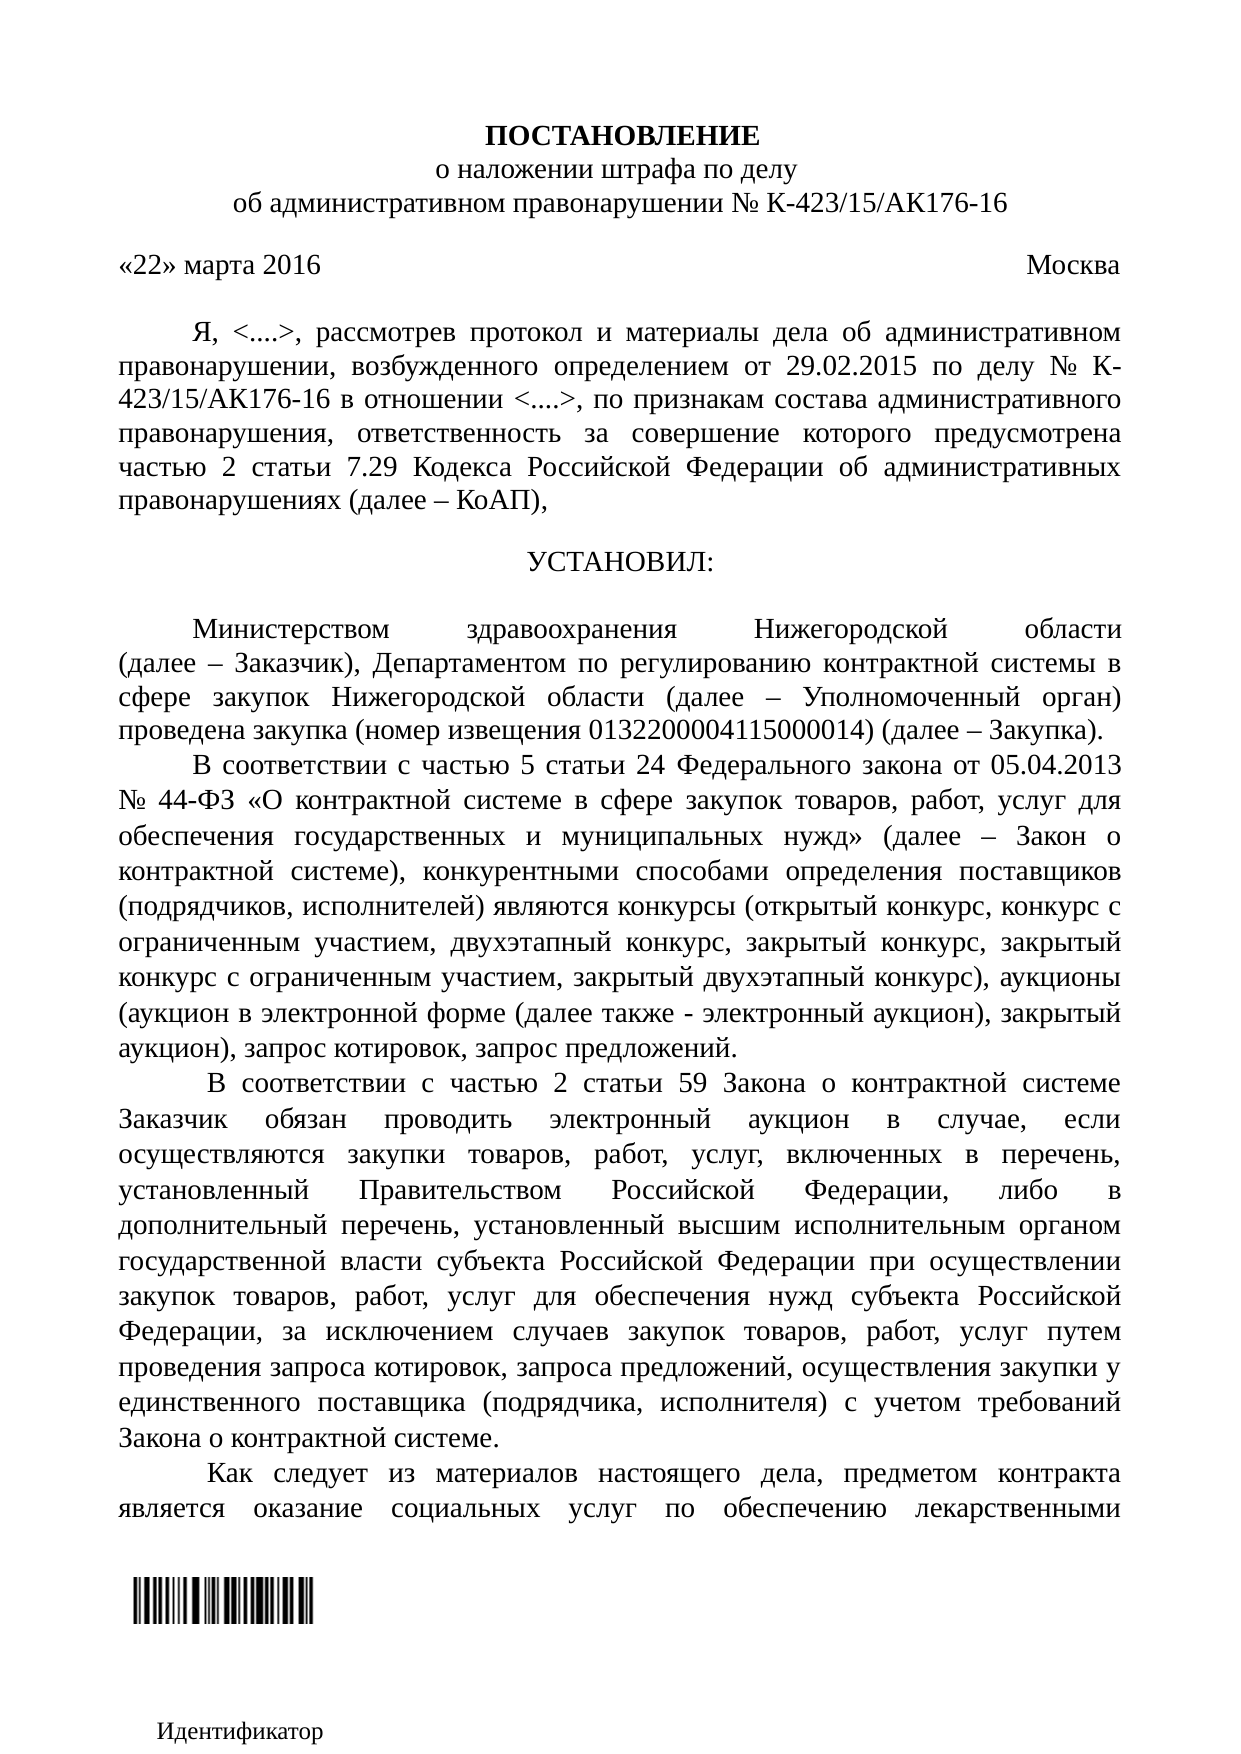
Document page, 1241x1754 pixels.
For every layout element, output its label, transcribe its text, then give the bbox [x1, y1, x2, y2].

text В соответствии с частью 5 статьи 24 Федерального закона от 05.04.2013 № 44-ФЗ «О контрактной системе в сфере закупок товаров, работ, услуг для обеспечения государственных и муниципальных нужд» (далее – Закон о контрактной системе), конкурентными способами определения поставщиков (подрядчиков, исполнителей) являются конкурсы (открытый конкурс, конкурс с ограниченным участием, двухэтапный конкурс, закрытый конкурс, закрытый конкурс с ограниченным участием, закрытый двухэтапный конкурс), аукционы (аукцион в электронной форме (далее также - электронный аукцион), закрытый аукцион), запрос котировок, запрос предложений. [118, 746, 1122, 1064]
text Как следует из материалов настоящего дела, предметом контракта является оказание социальных услуг по обеспечению лекарственными [118, 1454, 1122, 1525]
text Я, <....>, рассмотрев протокол и материалы дела об административном правонарушении, возбужденного определением от 29.02.2015 по делу № К-423/15/АК176-16 в отношении <....>, по признакам состава административного правонарушения, ответственность за совершение которого предусмотрена частью 2 статьи 7.29 Кодекса Российской Федерации об административных правонарушениях (далее – КоАП), [118, 314, 1122, 516]
text Министерством здравоохранения Нижегородской области (далее – Заказчик), Департаментом по регулированию контрактной системы в сфере закупок Нижегородской области (далее – Уполномоченный орган) проведена закупка (номер извещения 0132200004115000014) (далее – Закупка). [118, 612, 1122, 746]
text «22» марта 2016 Москва [118, 247, 1122, 281]
picture [118, 1577, 331, 1624]
text УСТАНОВИЛ: [118, 544, 1122, 578]
text о наложении штрафа по делу [118, 152, 1122, 185]
text ПОСТАНОВЛЕНИЕ [117, 118, 1078, 152]
text В соответствии с частью 2 статьи 59 Закона о контрактной системе Заказчик обязан проводить электронный аукцион в случае, если осуществляются закупки товаров, работ, услуг, включенных в перечень, установленный Правительством Российской Федерации, либо в дополнительный перечень, установленный высшим исполнительным органом государственной власти субъекта Российской Федерации при осуществлении закупок товаров, работ, услуг для обеспечения нужд субъекта Российской Федерации, за исключением случаев закупок товаров, работ, услуг путем проведения запроса котировок, запроса предложений, осуществления закупки у единственного поставщика (подрядчика, исполнителя) с учетом требований Закона о контрактной системе. [118, 1064, 1122, 1454]
text об административном правонарушении № К-423/15/АК176-16 [118, 185, 1122, 219]
